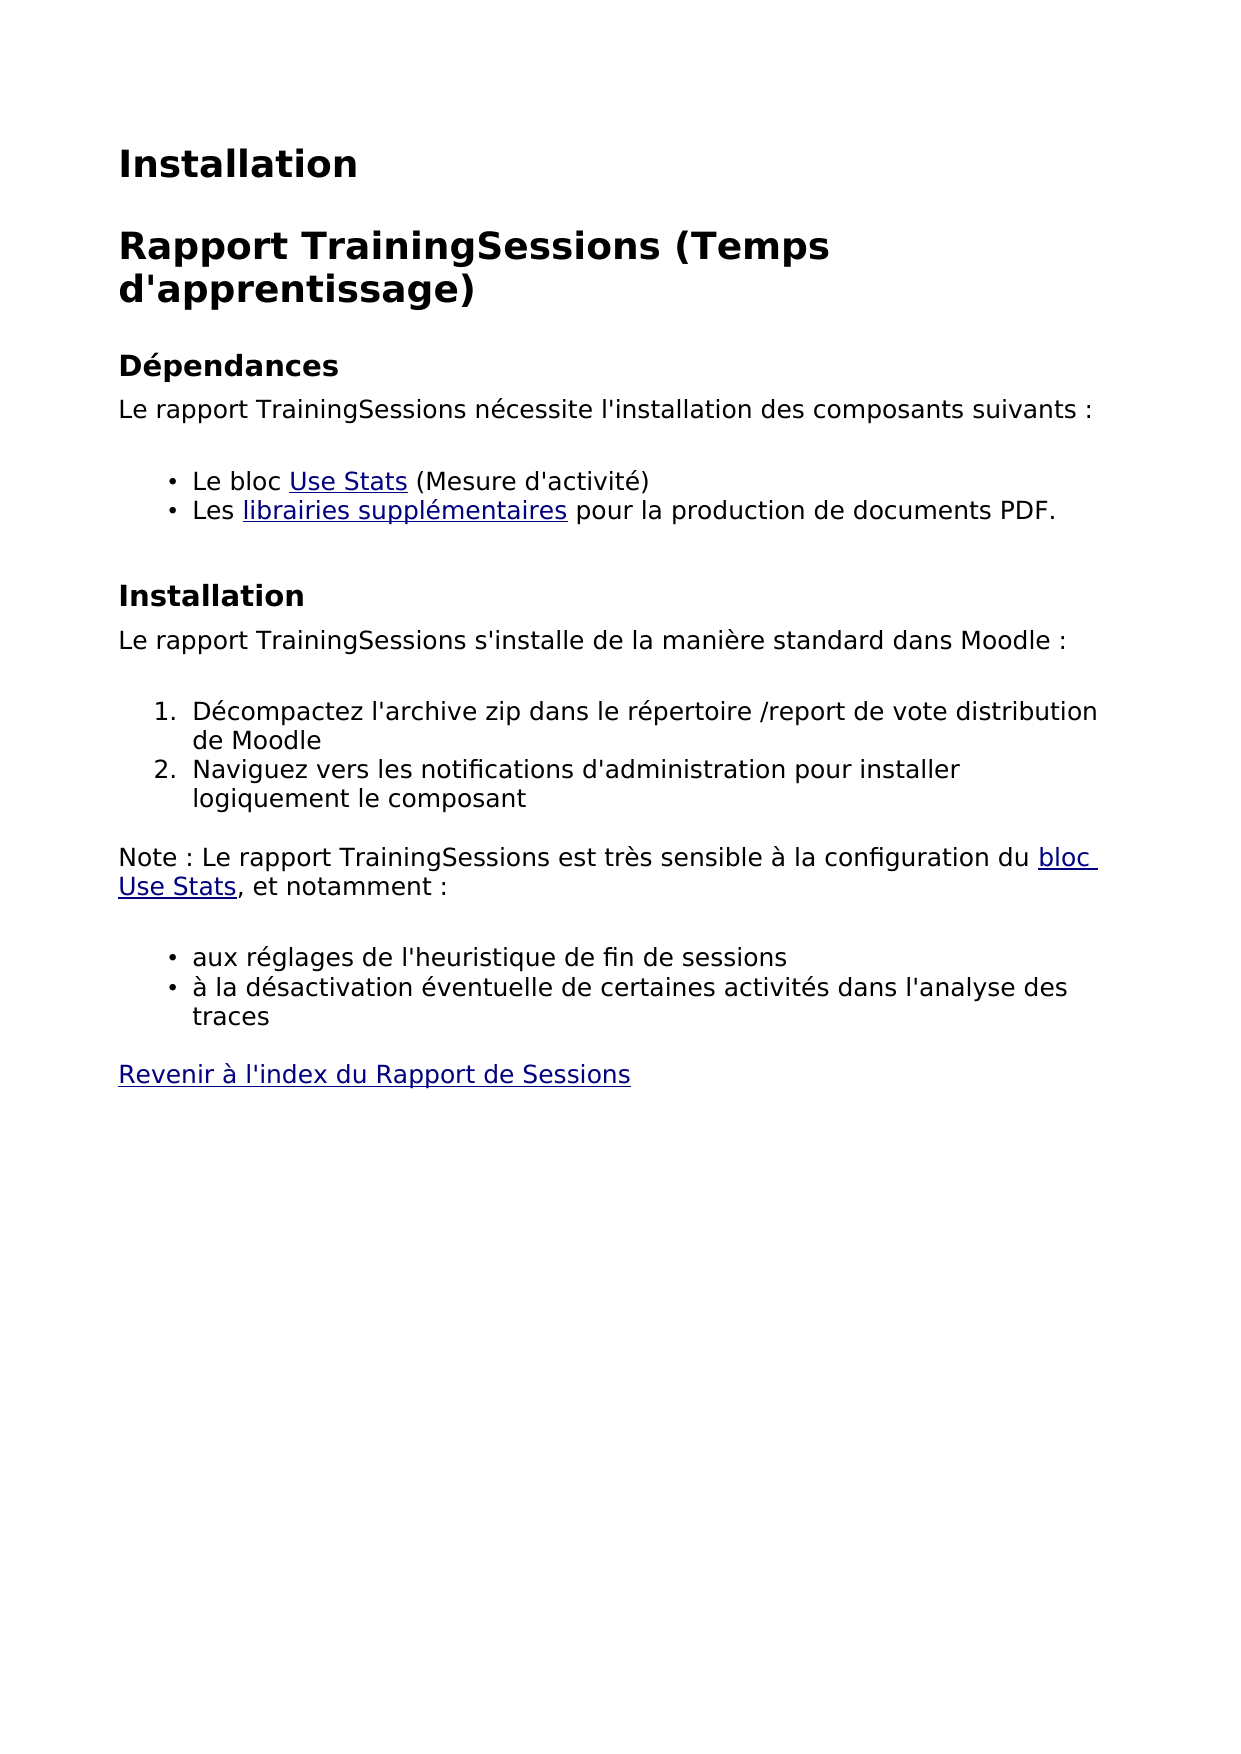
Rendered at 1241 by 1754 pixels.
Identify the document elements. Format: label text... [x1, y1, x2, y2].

text Le rapport TrainingSessions s'installe de la manière standard dans Moodle : [118, 626, 1122, 655]
subtitle Installation [118, 579, 1122, 613]
list Le bloc Use Stats (Mesure d'activité) [177, 467, 1122, 496]
subtitle Installation [118, 143, 1122, 187]
list Les librairies supplémentaires pour la production de documents PDF. [177, 496, 1122, 525]
text Le rapport TrainingSessions nécessite l'installation des composants suivants : [118, 396, 1122, 425]
list à la désactivation éventuelle de certaines activités dans l'analyse des traces [177, 973, 1122, 1031]
list aux réglages de l'heuristique de fin de sessions [177, 943, 1122, 973]
text Note : Le rapport TrainingSessions est très sensible à la configuration du bloc Use Stats, et notamment : [118, 843, 1122, 902]
subtitle Rapport TrainingSessions (Temps d'apprentissage) [118, 224, 1122, 312]
subtitle Dépendances [118, 349, 1122, 383]
list Décompactez l'archive zip dans le répertoire /report de vote distribution de Moodle [177, 697, 1122, 755]
text Revenir à l'index du Rapport de Sessions [118, 1061, 1122, 1090]
list Naviguez vers les notifications d'administration pour installer logiquement le composant [177, 755, 1122, 814]
